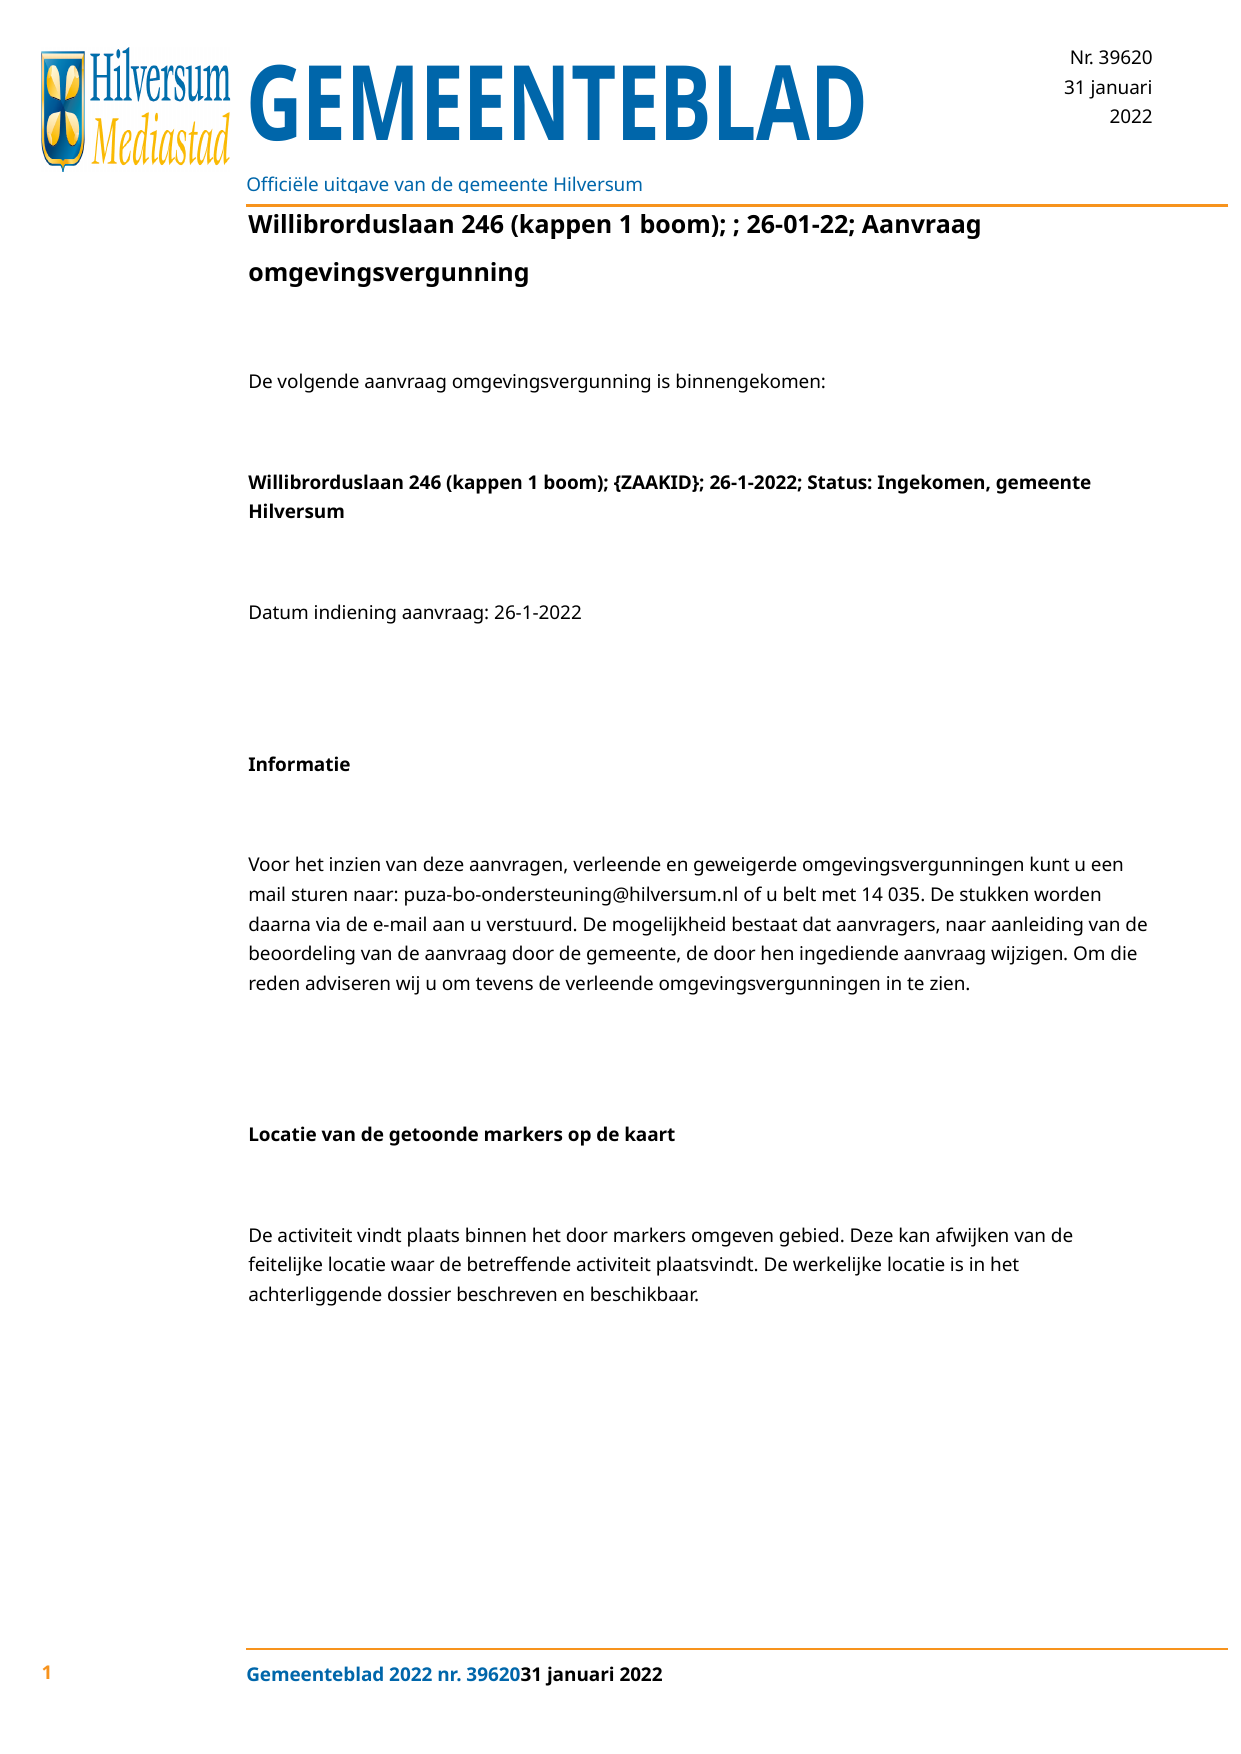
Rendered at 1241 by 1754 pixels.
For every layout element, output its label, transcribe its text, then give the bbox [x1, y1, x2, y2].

text Voor het inzien van deze aanvragen, verleende en geweigerde omgevingsvergunningen kunt u een mail sturen naar: puza-bo-ondersteuning@hilversum.nl of u belt met 14 035. De stukken worden daarna via de e-mail aan u verstuurd. De mogelijkheid bestaat dat aanvragers, naar aanleiding van de beoordeling van de aanvraag door de gemeente, de door hen ingediende aanvraag wijzigen. Om die reden adviseren wij u om tevens de verleende omgevingsvergunningen in te zien. [248, 852, 1152, 996]
text Willibrorduslaan 246 (kappen 1 boom); {ZAAKID}; 26-1-2022; Status: Ingekomen, gemeente Hilversum [248, 469, 1152, 524]
text Informatie [248, 751, 1152, 777]
text De activiteit vindt plaats binnen het door markers omgeven gebied. Deze kan afwijken van de feitelijke locatie waar de betreffende activiteit plaatsvindt. De werkelijke locatie is in het achterliggende dossier beschreven en beschikbaar. [248, 1222, 1152, 1307]
text De volgende aanvraag omgevingsvergunning is binnengekomen: [248, 368, 1152, 394]
picture [41, 47, 231, 172]
text Datum indiening aanvraag: 26-1-2022 [248, 599, 1152, 625]
text Locatie van de getoonde markers op de kaart [248, 1121, 1152, 1147]
text Willibrorduslaan 246 (kappen 1 boom); ; 26-01-22; Aanvraag omgevingsvergunning [248, 207, 1152, 288]
